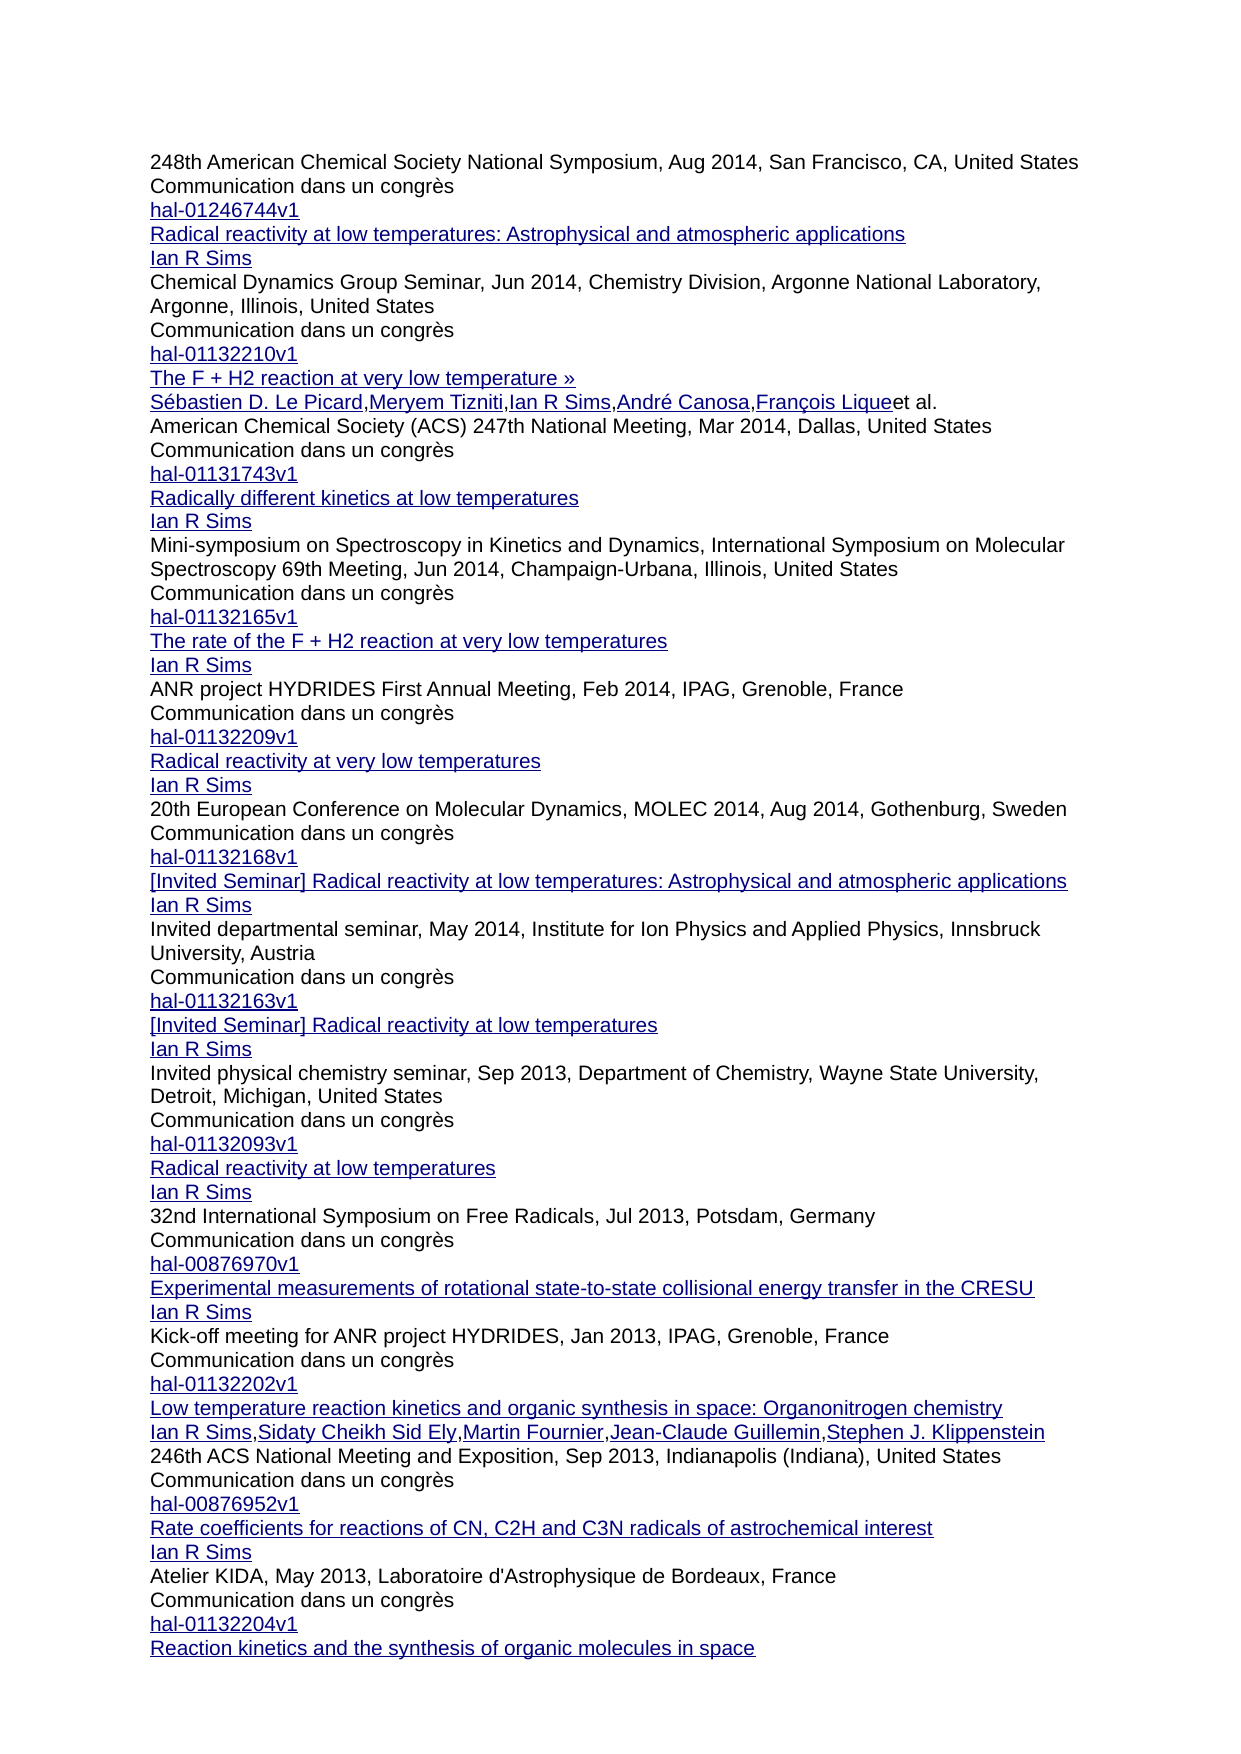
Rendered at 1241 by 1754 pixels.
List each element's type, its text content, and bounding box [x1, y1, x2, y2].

table_cell The rate of the F + H2 reaction at very low temperatures Ian R Sims ANR project HYDRIDES First Annual Meeting, Feb 2014, IPAG, Grenoble, France Communication dans un congrès hal-01132209v1 [150, 629, 1090, 749]
table_cell The F + H2 reaction at very low temperature » Sébastien D. Le Picard,Meryem Tizniti,Ian R Sims,André Canosa,François Liqueet al. American Chemical Society (ACS) 247th National Meeting, Mar 2014, Dallas, United States Communication dans un congrès hal-01131743v1 [150, 366, 1090, 485]
table_cell Radical reactivity at low temperatures Ian R Sims 32nd International Symposium on Free Radicals, Jul 2013, Potsdam, Germany Communication dans un congrès hal-00876970v1 [150, 1156, 1090, 1276]
table_cell Radical reactivity at low temperatures: Astrophysical and atmospheric applications Ian R Sims Chemical Dynamics Group Seminar, Jun 2014, Chemistry Division, Argonne National Laboratory, Argonne, Illinois, United States Communication dans un congrès hal-01132210v1 [150, 222, 1090, 366]
table_cell [Invited Seminar] Radical reactivity at low temperatures Ian R Sims Invited physical chemistry seminar, Sep 2013, Department of Chemistry, Wayne State University, Detroit, Michigan, United States Communication dans un congrès hal-01132093v1 [150, 1013, 1090, 1156]
table_cell [Invited Seminar] Radical reactivity at low temperatures: Astrophysical and atmospheric applications Ian R Sims Invited departmental seminar, May 2014, Institute for Ion Physics and Applied Physics, Innsbruck University, Austria Communication dans un congrès hal-01132163v1 [150, 869, 1090, 1012]
table_cell Experimental measurements of rotational state-to-state collisional energy transfer in the CRESU Ian R Sims Kick-off meeting for ANR project HYDRIDES, Jan 2013, IPAG, Grenoble, France Communication dans un congrès hal-01132202v1 [150, 1276, 1090, 1396]
table_cell Reaction kinetics and the synthesis of organic molecules in space [150, 1635, 1090, 1659]
table_cell Radically different kinetics at low temperatures Ian R Sims Mini-symposium on Spectroscopy in Kinetics and Dynamics, International Symposium on Molecular Spectroscopy 69th Meeting, Jun 2014, Champaign-Urbana, Illinois, United States Communication dans un congrès hal-01132165v1 [150, 485, 1090, 629]
table_cell 248th American Chemical Society National Symposium, Aug 2014, San Francisco, CA, United States Communication dans un congrès hal-01246744v1 [150, 150, 1090, 222]
table_cell Low temperature reaction kinetics and organic synthesis in space: Organonitrogen chemistry Ian R Sims,Sidaty Cheikh Sid Ely,Martin Fournier,Jean-Claude Guillemin,Stephen J. Klippenstein 246th ACS National Meeting and Exposition, Sep 2013, Indianapolis (Indiana), United States Communication dans un congrès hal-00876952v1 [150, 1396, 1090, 1516]
table_cell Rate coefficients for reactions of CN, C2H and C3N radicals of astrochemical interest Ian R Sims Atelier KIDA, May 2013, Laboratoire d'Astrophysique de Bordeaux, France Communication dans un congrès hal-01132204v1 [150, 1516, 1090, 1635]
table_cell Radical reactivity at very low temperatures Ian R Sims 20th European Conference on Molecular Dynamics, MOLEC 2014, Aug 2014, Gothenburg, Sweden Communication dans un congrès hal-01132168v1 [150, 749, 1090, 869]
